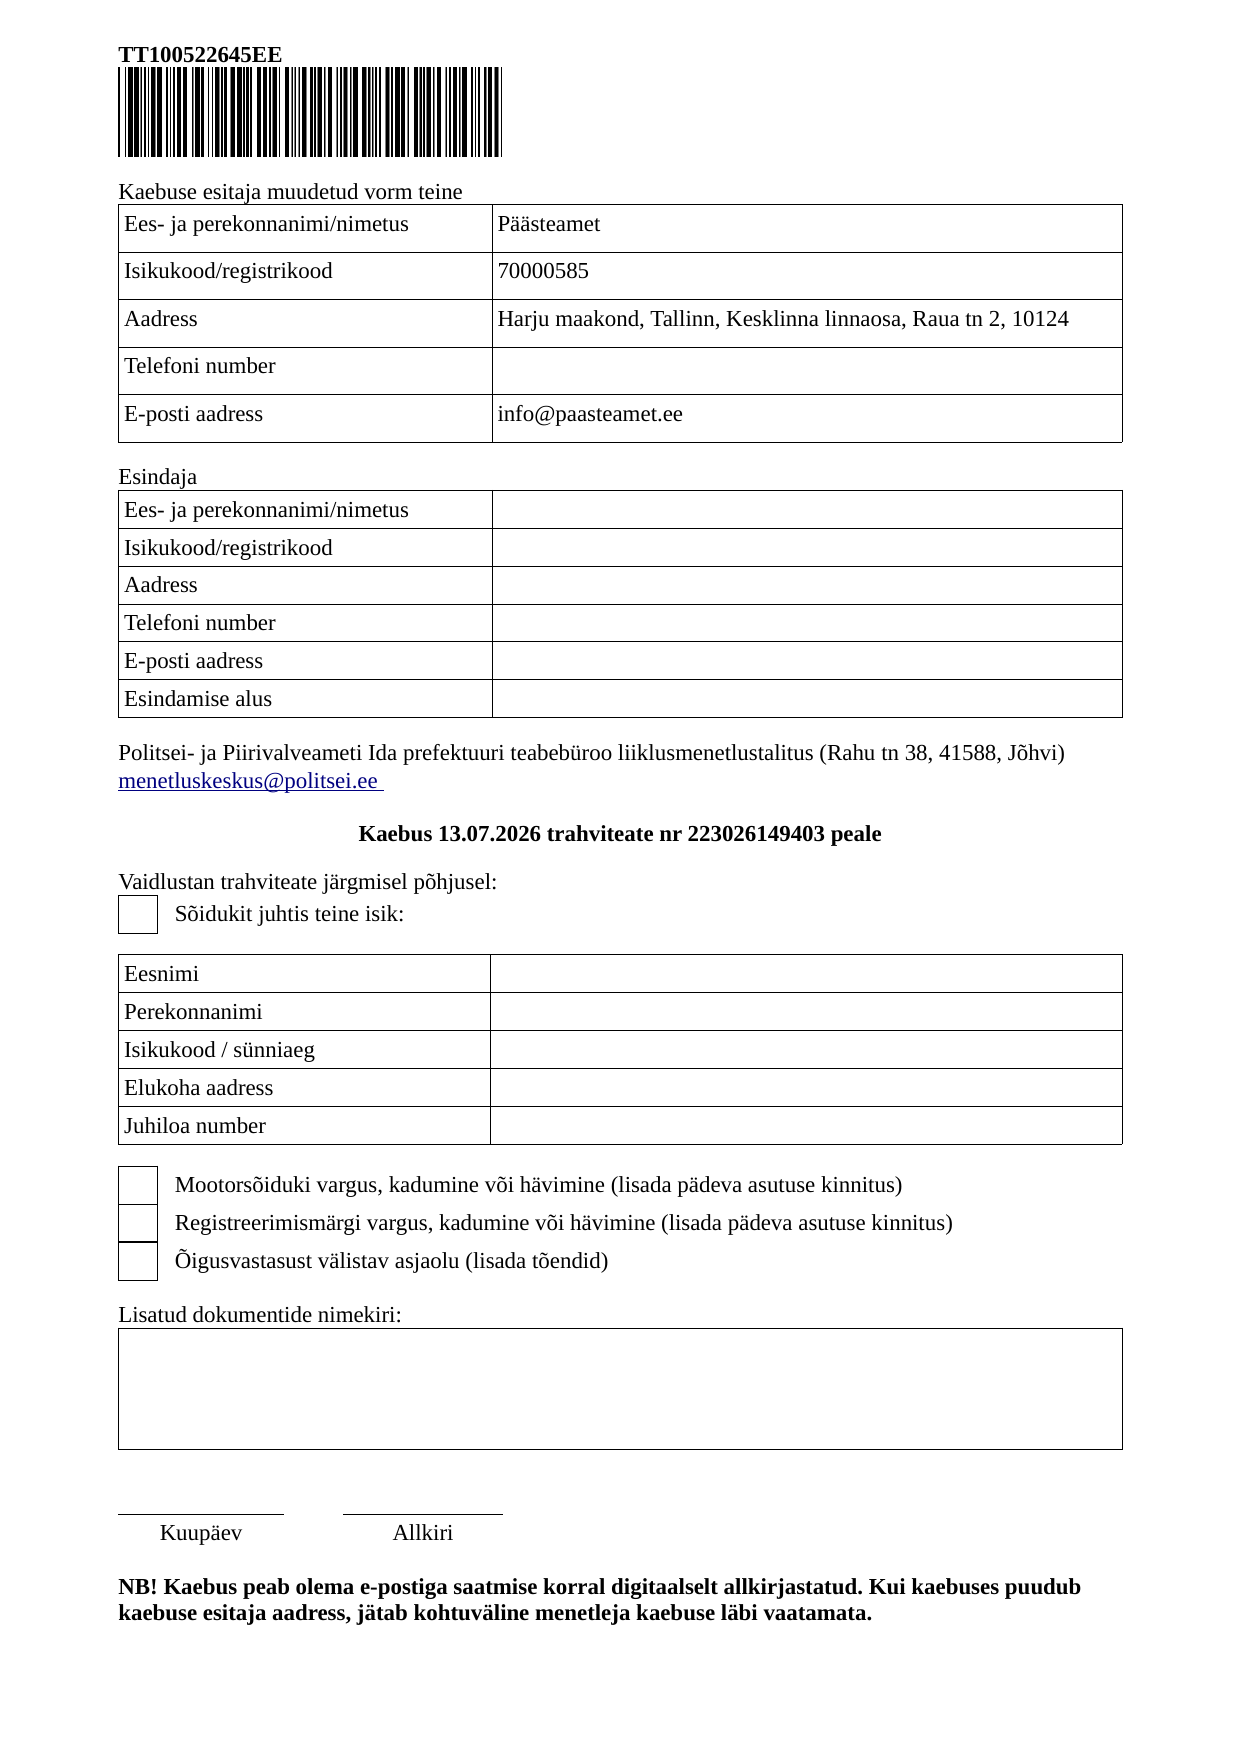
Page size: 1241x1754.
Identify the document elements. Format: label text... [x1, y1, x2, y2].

table_cell info@paasteamet.ee [493, 395, 1122, 442]
table_cell Elukoha aadress [119, 1069, 490, 1106]
table_cell [493, 605, 1122, 641]
table_header Mootorsõiduki vargus, kadumine või hävimine (lisada pädeva asutuse kinnitus) [158, 1166, 1122, 1203]
table_header Registreerimismärgi vargus, kadumine või hävimine (lisada pädeva asutuse kinnitus) [158, 1204, 1122, 1241]
text Kaebuse esitaja muudetud vorm teine [118, 178, 1122, 204]
table_cell Kuupäev [118, 1515, 284, 1552]
table_header [118, 1476, 284, 1514]
table_header [119, 896, 157, 933]
table_header Päästeamet [493, 205, 1122, 252]
table_header [491, 955, 1122, 992]
table_header [493, 491, 1122, 528]
table_header Õigusvastasust välistav asjaolu (lisada tõendid) [158, 1242, 1122, 1279]
text TT100522645EE [118, 41, 1122, 68]
table_cell Harju maakond, Tallinn, Kesklinna linnaosa, Raua tn 2, 10124 [493, 300, 1122, 347]
table_cell Aadress [119, 567, 492, 603]
table_cell E-posti aadress [119, 395, 492, 442]
table_header Ees- ja perekonnanimi/nimetus [119, 205, 492, 252]
picture [118, 67, 502, 157]
table_cell Aadress [119, 300, 492, 347]
table_header [343, 1476, 502, 1514]
table_header [119, 1329, 1122, 1449]
table_cell Perekonnanimi [119, 993, 490, 1030]
table_cell [491, 1031, 1122, 1068]
table_header [119, 1167, 157, 1203]
table_header [119, 1243, 157, 1279]
table_cell [493, 529, 1122, 566]
table_cell Telefoni number [119, 348, 492, 394]
table_cell Isikukood/registrikood [119, 253, 492, 299]
table_header Sõidukit juhtis teine isik: [158, 895, 1122, 933]
table_cell [493, 642, 1122, 679]
table_cell [493, 348, 1122, 394]
table_cell Allkiri [343, 1515, 502, 1552]
text Vaidlustan trahviteate järgmisel põhjusel: [118, 868, 1122, 895]
text NB! Kaebus peab olema e-postiga saatmise korral digitaalselt allkirjastatud. Kui kaebuses puudub kaebuse esitaja aadress, jätab kohtuväline menetleja kaebuse läbi vaatamata. [118, 1573, 1122, 1626]
table_cell Isikukood/registrikood [119, 529, 492, 566]
table_header [284, 1476, 343, 1514]
table_cell [491, 993, 1122, 1030]
table_cell [284, 1514, 343, 1552]
table_cell Isikukood / sünniaeg [119, 1031, 490, 1068]
text Esindaja [118, 463, 1122, 490]
table_header [119, 1205, 157, 1241]
text Kaebus 13.07.2026 trahviteate nr 223026149403 peale [118, 820, 1122, 847]
text Politsei- ja Piirivalveameti Ida prefektuuri teabebüroo liiklusmenetlustalitus (Rahu tn 38, 41588, Jõhvi) menetluskeskus@politsei.ee [118, 739, 1122, 794]
table_cell [491, 1069, 1122, 1106]
text Lisatud dokumentide nimekiri: [118, 1301, 1122, 1327]
table_cell 70000585 [493, 253, 1122, 299]
table_cell [493, 567, 1122, 603]
table_cell Juhiloa number [119, 1107, 490, 1144]
table_cell [493, 680, 1122, 717]
table_cell Esindamise alus [119, 680, 492, 717]
table_header Eesnimi [119, 955, 490, 992]
table_cell Telefoni number [119, 605, 492, 641]
table_cell E-posti aadress [119, 642, 492, 679]
table_cell [491, 1107, 1122, 1144]
table_header Ees- ja perekonnanimi/nimetus [119, 491, 492, 528]
